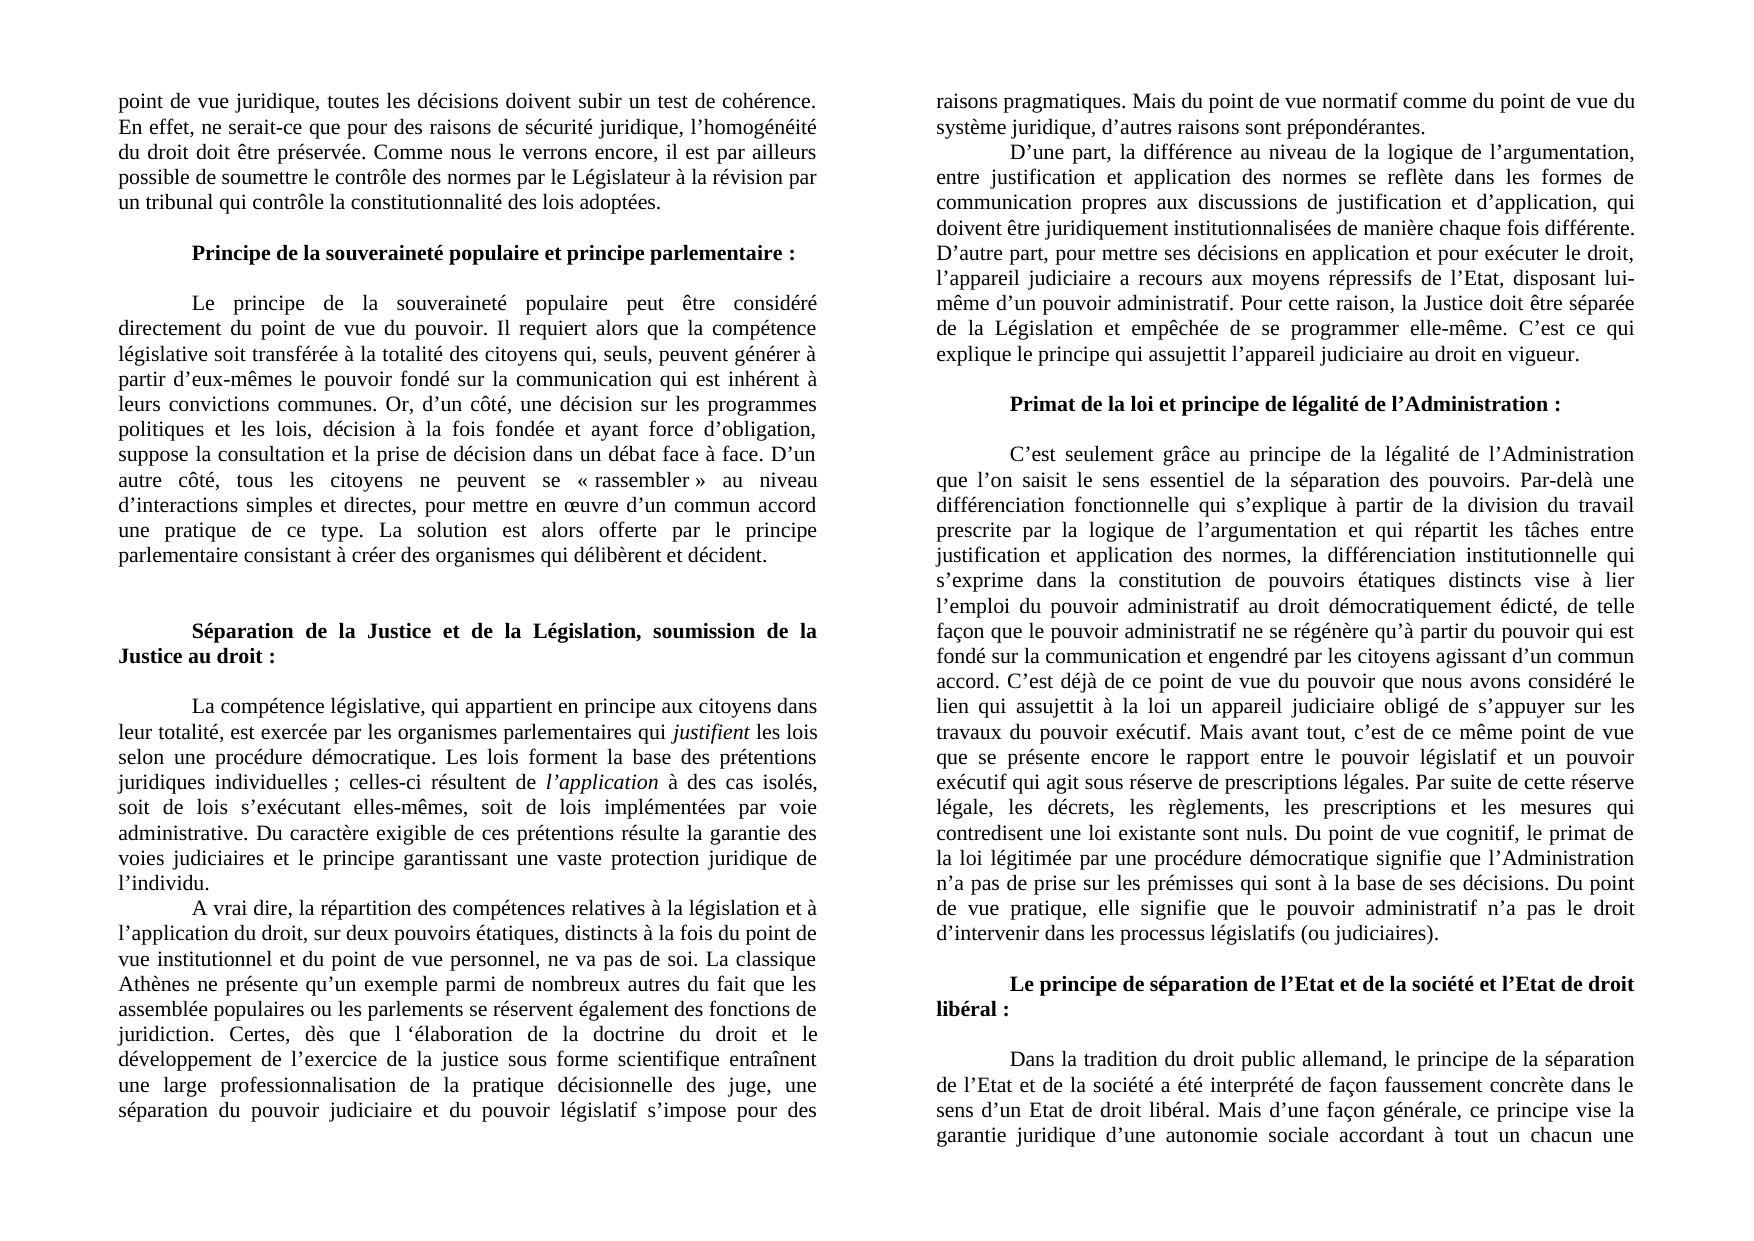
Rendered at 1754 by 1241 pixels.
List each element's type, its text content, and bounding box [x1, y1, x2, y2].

text C’est seulement grâce au principe de la légalité de l’Administration que l’on saisit le sens essentiel de la séparation des pouvoirs. Par-delà une différenciation fonctionnelle qui s’explique à partir de la division du travail prescrite par la logique de l’argumentation et qui répartit les tâches entre justification et application des normes, la différenciation institutionnelle qui s’exprime dans la constitution de pouvoirs étatiques distincts vise à lier l’emploi du pouvoir administratif au droit démocratiquement édicté, de telle façon que le pouvoir administratif ne se régénère qu’à partir du pouvoir qui est fondé sur la communication et engendré par les citoyens agissant d’un commun accord. C’est déjà de ce point de vue du pouvoir que nous avons considéré le lien qui assujettit à la loi un appareil judiciaire obligé de s’appuyer sur les travaux du pouvoir exécutif. Mais avant tout, c’est de ce même point de vue que se présente encore le rapport entre le pouvoir législatif et un pouvoir exécutif qui agit sous réserve de prescriptions légales. Par suite de cette réserve légale, les décrets, les règlements, les prescriptions et les mesures qui contredisent une loi existante sont nuls. Du point de vue cognitif, le primat de la loi légitimée par une procédure démocratique signifie que l’Administration n’a pas de prise sur les prémisses qui sont à la base de ses décisions. Du point de vue pratique, elle signifie que le pouvoir administratif n’a pas le droit d’intervenir dans les processus législatifs (ou judiciaires). [936, 441, 1636, 946]
text Dans la tradition du droit public allemand, le principe de la séparation de l’Etat et de la société a été interprété de façon faussement concrète dans le sens d’un Etat de droit libéral. Mais d’une façon générale, ce principe vise la garantie juridique d’une autonomie sociale accordant à tout un chacun une [936, 1046, 1636, 1147]
text point de vue juridique, toutes les décisions doivent subir un test de cohérence. En effet, ne serait-ce que pour des raisons de sécurité juridique, l’homogénéité du droit doit être préservée. Comme nous le verrons encore, il est par ailleurs possible de soumettre le contrôle des normes par le Législateur à la révision par un tribunal qui contrôle la constitutionnalité des lois adoptées. [118, 88, 818, 214]
text Primat de la loi et principe de légalité de l’Administration : [936, 391, 1636, 416]
text raisons pragmatiques. Mais du point de vue normatif comme du point de vue du système juridique, d’autres raisons sont prépondérantes. [936, 88, 1636, 139]
text Le principe de la souveraineté populaire peut être considéré directement du point de vue du pouvoir. Il requiert alors que la compétence législative soit transférée à la totalité des citoyens qui, seuls, peuvent générer à partir d’eux-mêmes le pouvoir fondé sur la communication qui est inhérent à leurs convictions communes. Or, d’un côté, une décision sur les programmes politiques et les lois, décision à la fois fondée et ayant force d’obligation, suppose la consultation et la prise de décision dans un débat face à face. D’un autre côté, tous les citoyens ne peuvent se « rassembler » au niveau d’interactions simples et directes, pour mettre en œuvre d’un commun accord une pratique de ce type. La solution est alors offerte par le principe parlementaire consistant à créer des organismes qui délibèrent et décident. [118, 290, 818, 567]
text A vrai dire, la répartition des compétences relatives à la législation et à l’application du droit, sur deux pouvoirs étatiques, distincts à la fois du point de vue institutionnel et du point de vue personnel, ne va pas de soi. La classique Athènes ne présente qu’un exemple parmi de nombreux autres du fait que les assemblée populaires ou les parlements se réservent également des fonctions de juridiction. Certes, dès que l ‘élaboration de la doctrine du droit et le développement de l’exercice de la justice sous forme scientifique entraînent une large professionnalisation de la pratique décisionnelle des juge, une séparation du pouvoir judiciaire et du pouvoir législatif s’impose pour des [118, 895, 818, 1122]
text Séparation de la Justice et de la Législation, soumission de la Justice au droit : [118, 618, 818, 668]
text Le principe de séparation de l’Etat et de la société et l’Etat de droit libéral : [936, 971, 1636, 1021]
text Principe de la souveraineté populaire et principe parlementaire : [118, 240, 818, 265]
text D’une part, la différence au niveau de la logique de l’argumentation, entre justification et application des normes se reflète dans les formes de communication propres aux discussions de justification et d’application, qui doivent être juridiquement institutionnalisées de manière chaque fois différente. D’autre part, pour mettre ses décisions en application et pour exécuter le droit, l’appareil judiciaire a recours aux moyens répressifs de l’Etat, disposant lui-même d’un pouvoir administratif. Pour cette raison, la Justice doit être séparée de la Législation et empêchée de se programmer elle-même. C’est ce qui explique le principe qui assujettit l’appareil judiciaire au droit en vigueur. [936, 139, 1636, 366]
text La compétence législative, qui appartient en principe aux citoyens dans leur totalité, est exercée par les organismes parlementaires qui justifient les lois selon une procédure démocratique. Les lois forment la base des prétentions juridiques individuelles ; celles-ci résultent de l’application à des cas isolés, soit de lois s’exécutant elles-mêmes, soit de lois implémentées par voie administrative. Du caractère exigible de ces prétentions résulte la garantie des voies judiciaires et le principe garantissant une vaste protection juridique de l’individu. [118, 693, 818, 895]
